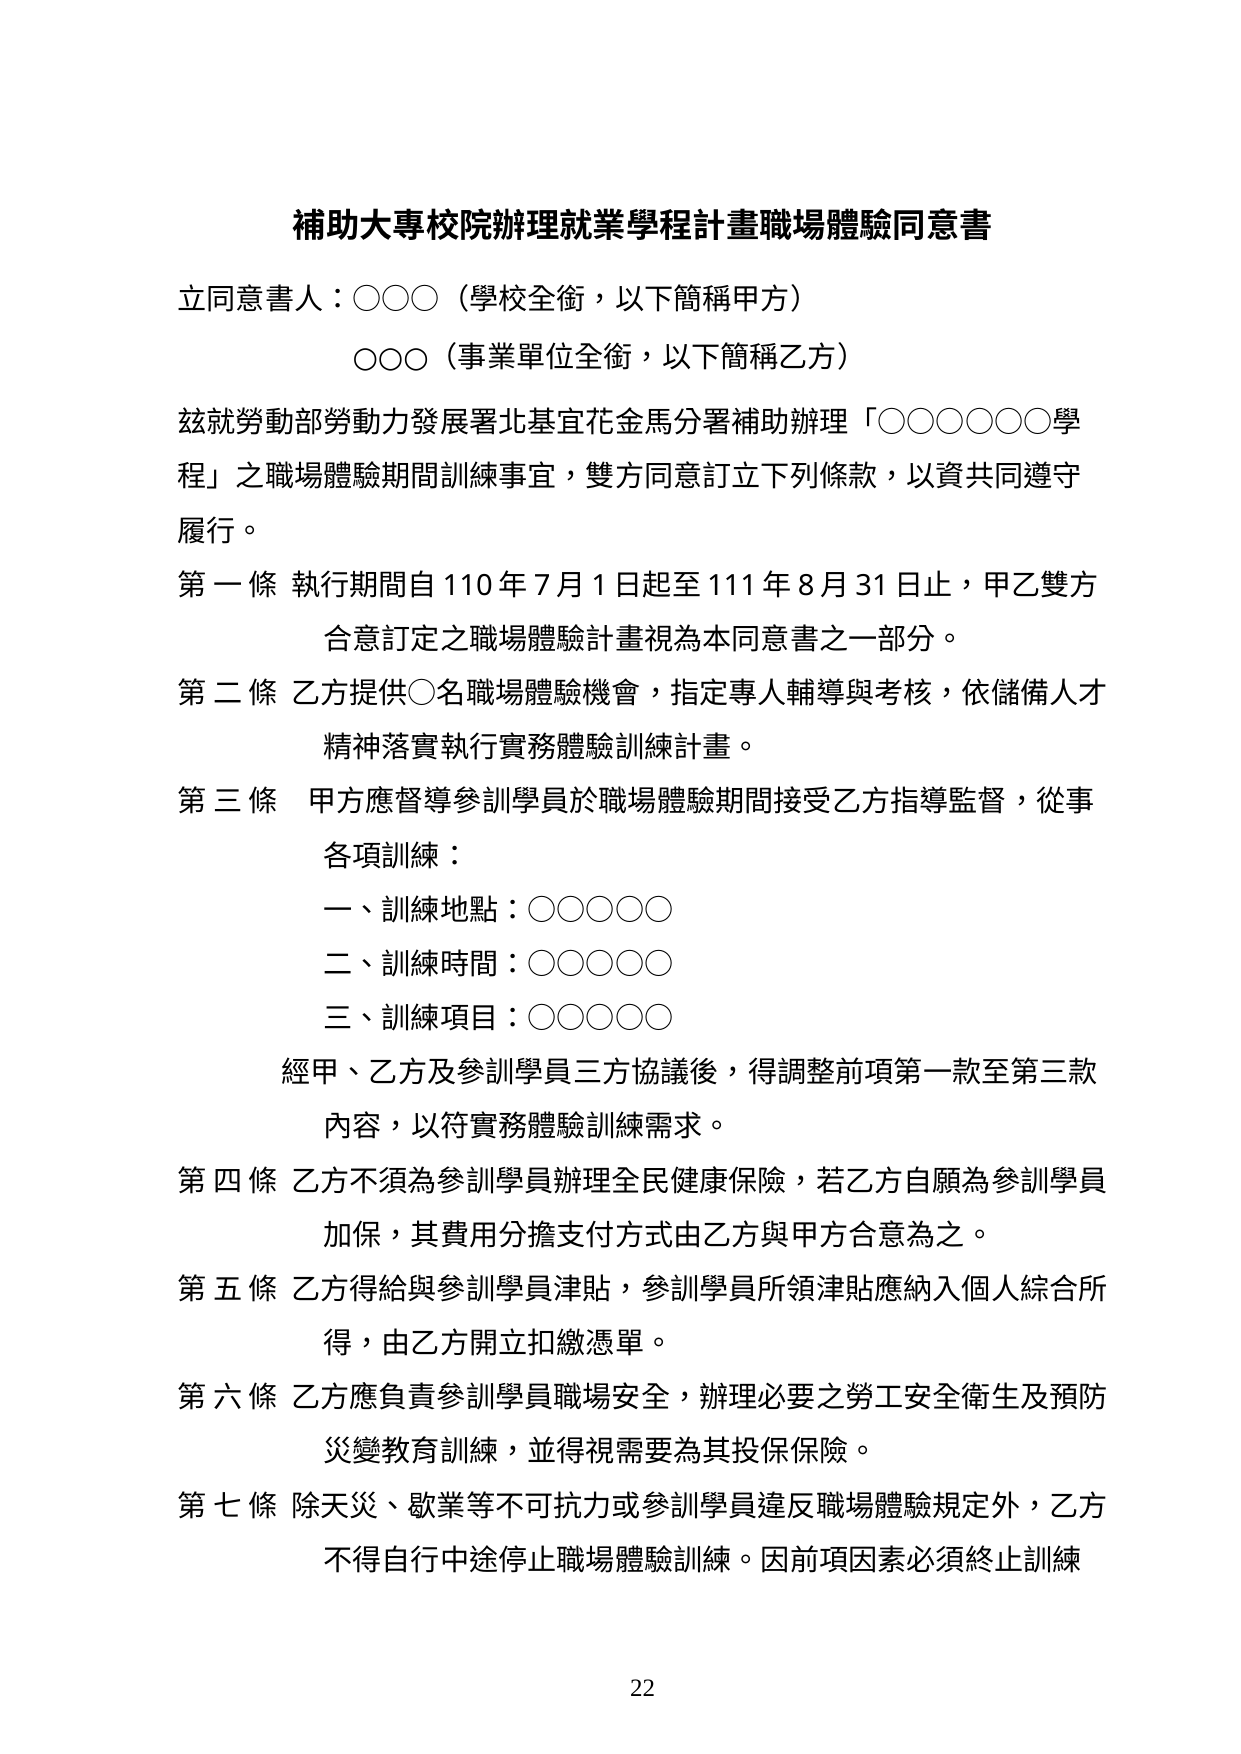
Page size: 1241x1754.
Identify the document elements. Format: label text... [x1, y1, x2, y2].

text 第 四 條 乙方不須為參訓學員辦理全民健康保險，若乙方自願為參訓學員加保，其費用分擔支付方式由乙方與甲方合意為之。 [177, 1148, 1107, 1256]
text 一、訓練地點：○○○○○ [177, 877, 1107, 931]
text 第 七 條 除天災、歇業等不可抗力或參訓學員違反職場體驗規定外，乙方不得自行中途停止職場體驗訓練。因前項因素必須終止訓練 [177, 1473, 1107, 1581]
text 立同意書人：○○○（學校全銜，以下簡稱甲方） [177, 273, 1107, 318]
text 玆就勞動部勞動力發展署北基宜花金馬分署補助辦理「○○○○○○學程」之職場體驗期間訓練事宜，雙方同意訂立下列條款，以資共同遵守履行。 [177, 389, 1107, 552]
text 補助大專校院辦理就業學程計畫職場體驗同意書 [177, 198, 1107, 248]
text 二、訓練時間：○○○○○ [177, 931, 1107, 985]
text 第 三 條 甲方應督導參訓學員於職場體驗期間接受乙方指導監督，從事各項訓練： [177, 768, 1107, 877]
text 第 五 條 乙方得給與參訓學員津貼，參訓學員所領津貼應納入個人綜合所得，由乙方開立扣繳憑單。 [177, 1256, 1107, 1364]
text 第 二 條 乙方提供○名職場體驗機會，指定專人輔導與考核，依儲備人才精神落實執行實務體驗訓練計畫。 [177, 660, 1107, 768]
text 第 六 條 乙方應負責參訓學員職場安全，辦理必要之勞工安全衛生及預防災變教育訓練，並得視需要為其投保保險。 [177, 1364, 1107, 1473]
text 第 一 條 執行期間自110年7月1日起至111年8月31日止，甲乙雙方合意訂定之職場體驗計畫視為本同意書之一部分。 [177, 552, 1107, 660]
text 三、訓練項目：○○○○○ [177, 985, 1107, 1039]
text ○○○（事業單位全銜，以下簡稱乙方） [177, 331, 1107, 377]
text 經甲、乙方及參訓學員三方協議後，得調整前項第一款至第三款內容，以符實務體驗訓練需求。 [236, 1039, 1107, 1148]
